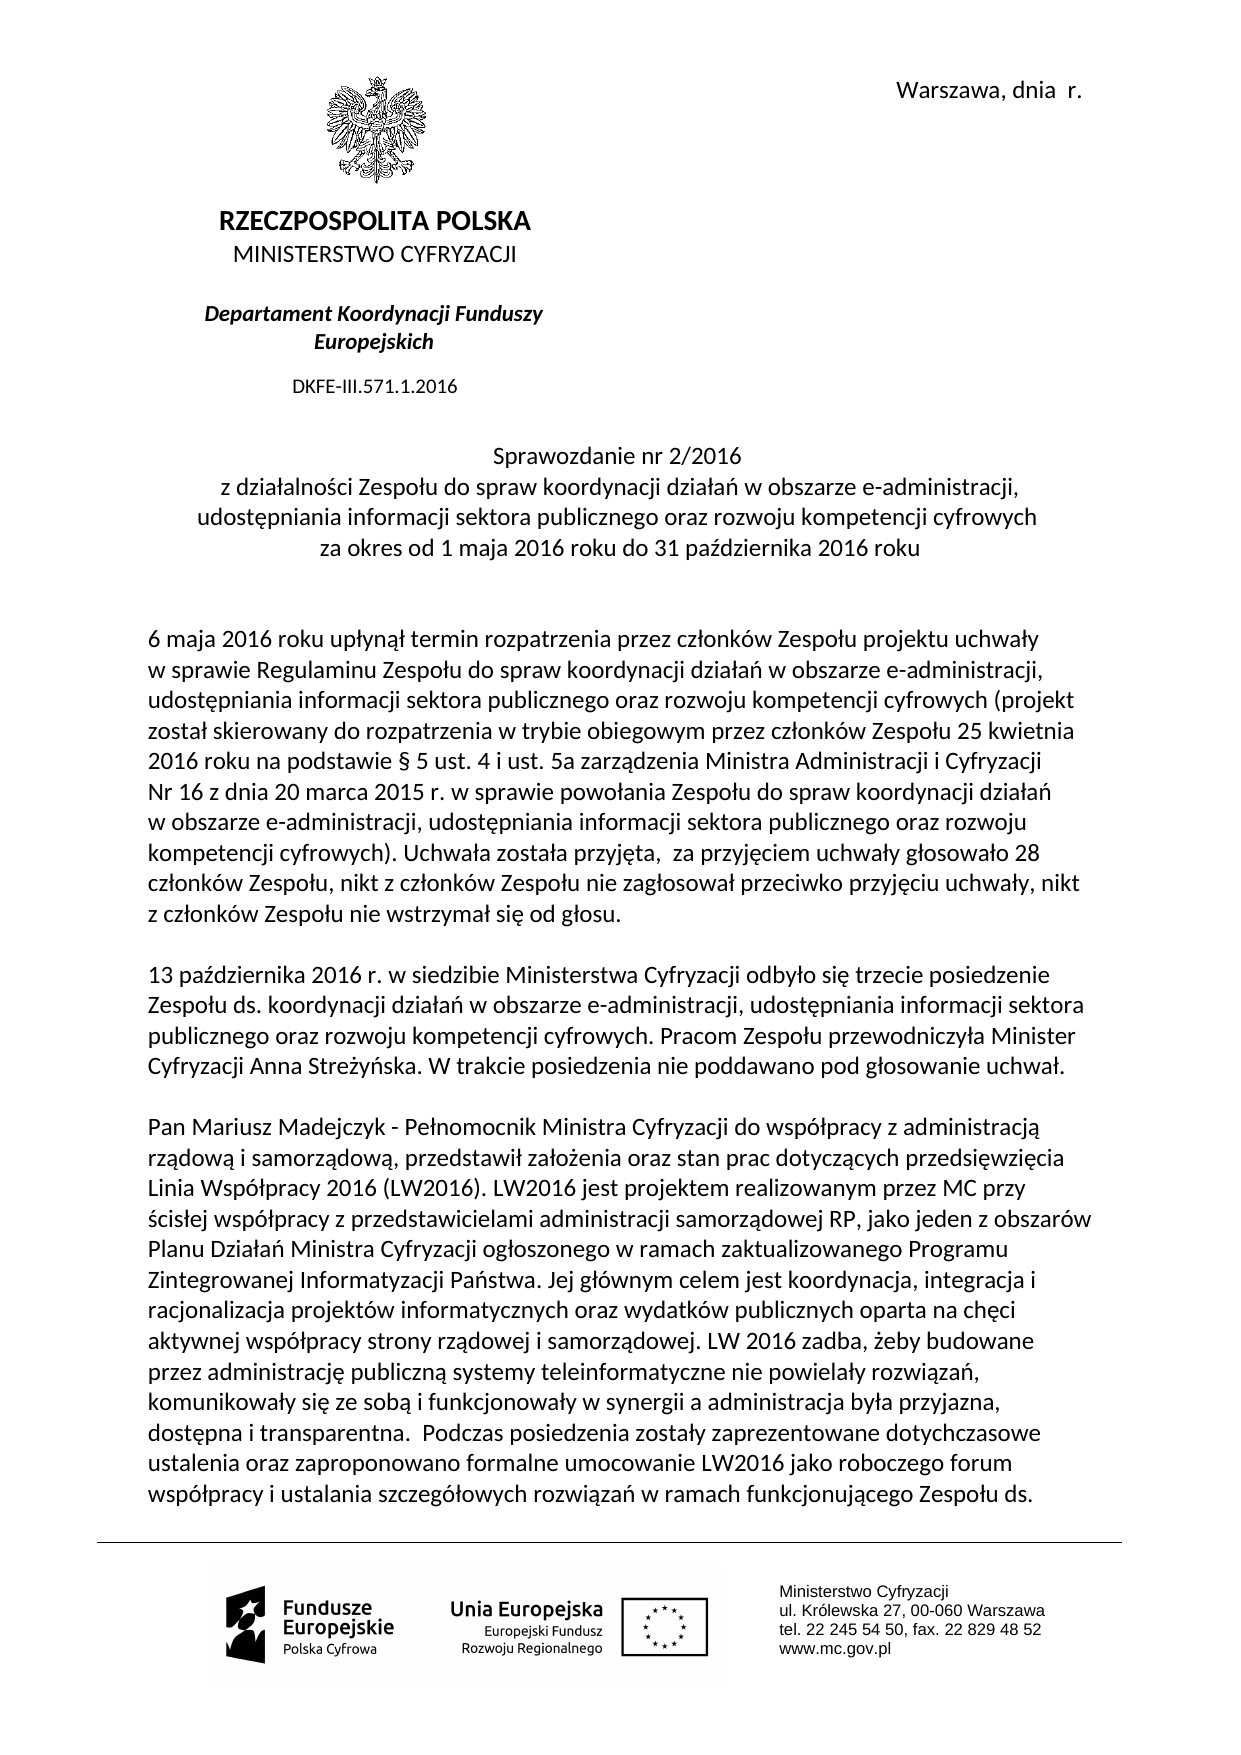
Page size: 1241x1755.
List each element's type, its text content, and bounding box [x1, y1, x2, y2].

subtitle Sprawozdanie nr 2/2016 z działalności Zespołu do spraw koordynacji działań w obszarze e-administracji, udostępniania informacji sektora publicznego oraz rozwoju kompetencji cyfrowych za okres od 1 maja 2016 roku do 31 października 2016 roku [148, 440, 1093, 562]
text 13 października 2016 r. w siedzibie Ministerstwa Cyfryzacji odbyło się trzecie posiedzenie Zespołu ds. koordynacji działań w obszarze e-administracji, udostępniania informacji sektora publicznego oraz rozwoju kompetencji cyfrowych. Pracom Zespołu przewodniczyła Minister Cyfryzacji Anna Streżyńska. W trakcie posiedzenia nie poddawano pod głosowanie uchwał. [148, 959, 1093, 1081]
text 6 maja 2016 roku upłynął termin rozpatrzenia przez członków Zespołu projektu uchwały w sprawie Regulaminu Zespołu do spraw koordynacji działań w obszarze e-administracji, udostępniania informacji sektora publicznego oraz rozwoju kompetencji cyfrowych (projekt został skierowany do rozpatrzenia w trybie obiegowym przez członków Zespołu 25 kwietnia 2016 roku na podstawie § 5 ust. 4 i ust. 5a zarządzenia Ministra Administracji i Cyfryzacji Nr 16 z dnia 20 marca 2015 r. w sprawie powołania Zespołu do spraw koordynacji działań w obszarze e-administracji, udostępniania informacji sektora publicznego oraz rozwoju kompetencji cyfrowych). Uchwała została przyjęta, za przyjęciem uchwały głosowało 28 członków Zespołu, nikt z członków Zespołu nie zagłosował przeciwko przyjęciu uchwały, nikt z członków Zespołu nie wstrzymał się od głosu. [148, 623, 1093, 928]
text Pan Mariusz Madejczyk - Pełnomocnik Ministra Cyfryzacji do współpracy z administracją rządową i samorządową, przedstawił założenia oraz stan prac dotyczących przedsięwzięcia Linia Współpracy 2016 (LW2016). LW2016 jest projektem realizowanym przez MC przy ścisłej współpracy z przedstawicielami administracji samorządowej RP, jako jeden z obszarów Planu Działań Ministra Cyfryzacji ogłoszonego w ramach zaktualizowanego Programu Zintegrowanej Informatyzacji Państwa. Jej głównym celem jest koordynacja, integracja i racjonalizacja projektów informatycznych oraz wydatków publicznych oparta na chęci aktywnej współpracy strony rządowej i samorządowej. LW 2016 zadba, żeby budowane przez administrację publiczną systemy teleinformatyczne nie powielały rozwiązań, komunikowały się ze sobą i funkcjonowały w synergii a administracja była przyjazna, dostępna i transparentna. Podczas posiedzenia zostały zaprezentowane dotychczasowe ustalenia oraz zaproponowano formalne umocowanie LW2016 jako roboczego forum współpracy i ustalania szczegółowych rozwiązań w ramach funkcjonującego Zespołu ds. [148, 1112, 1093, 1508]
